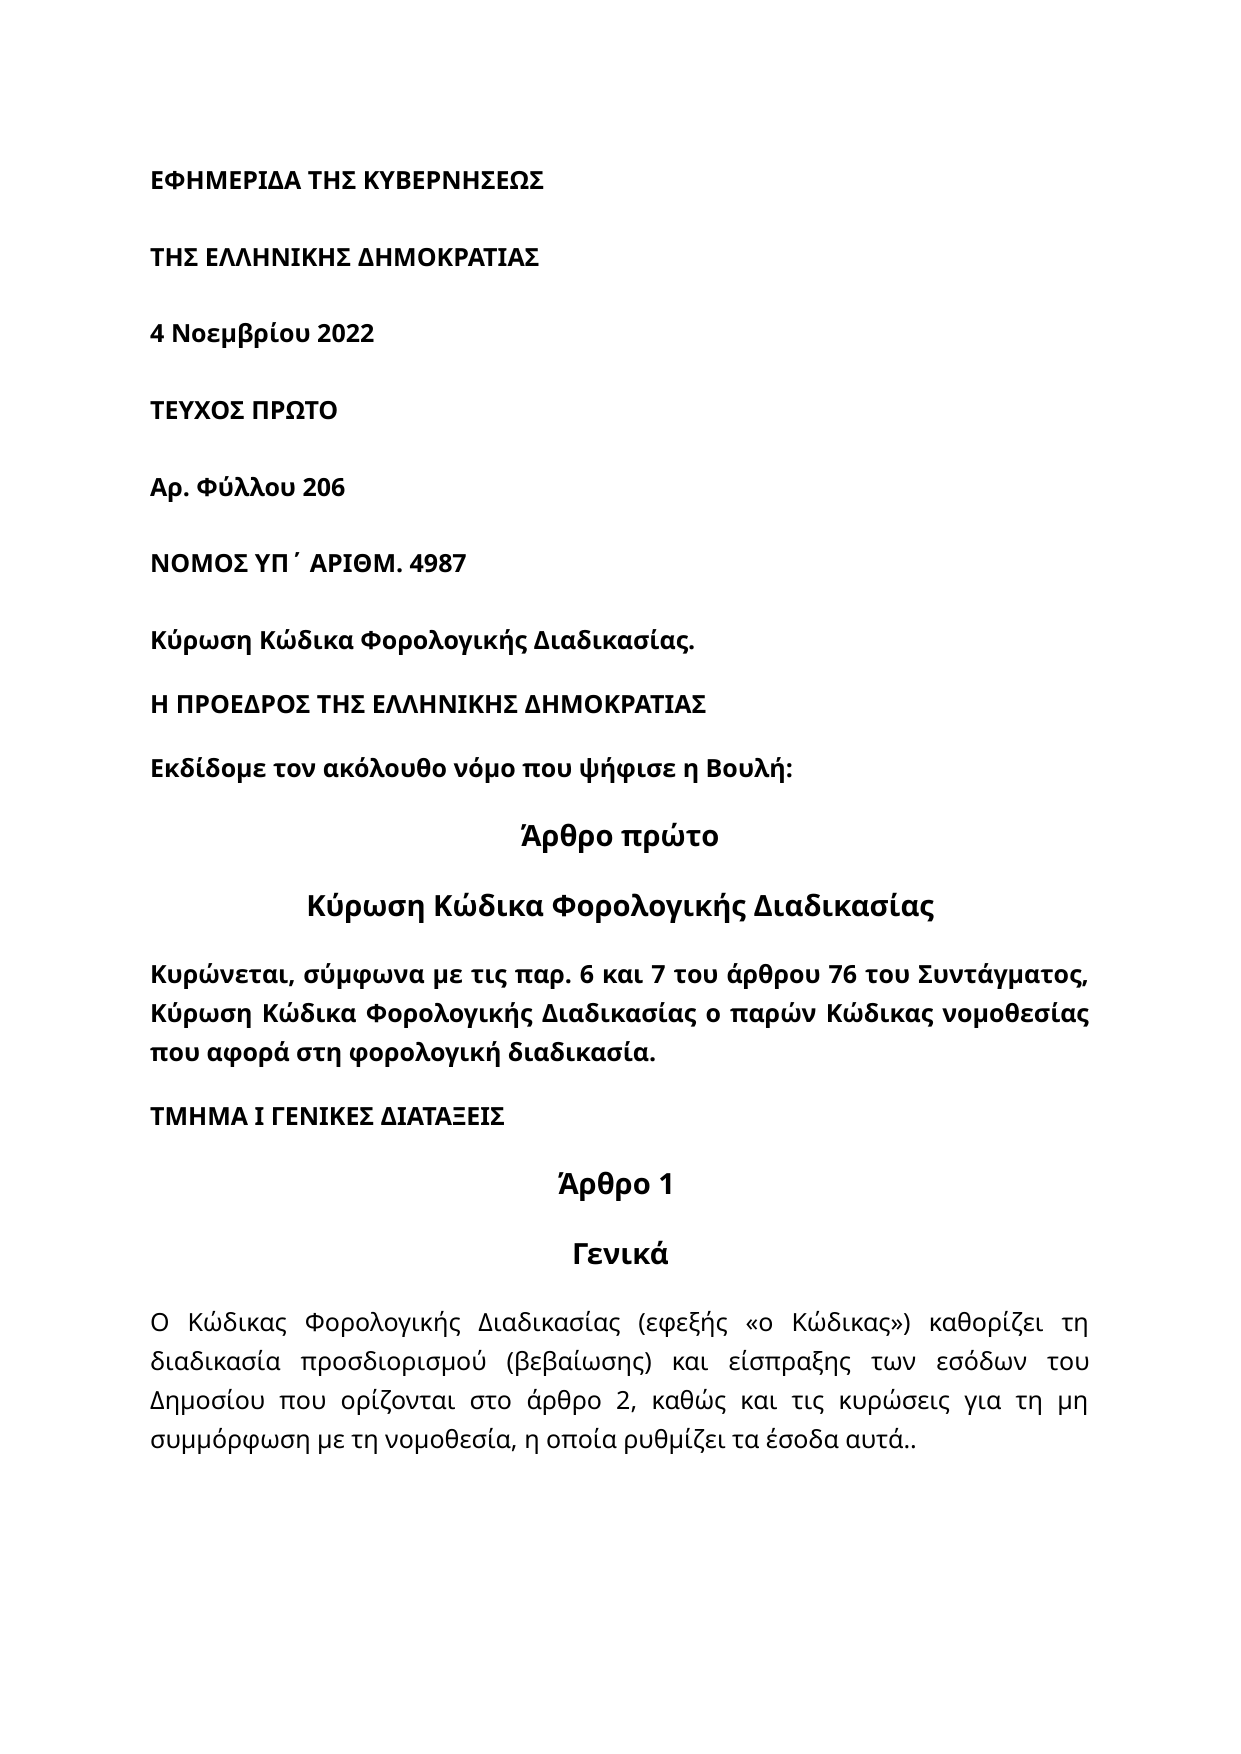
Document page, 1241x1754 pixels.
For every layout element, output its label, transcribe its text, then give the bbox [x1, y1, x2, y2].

text TMHMA I ΓΕΝΙΚΕΣ ΔΙΑΤΑΞΕΙΣ [150, 1099, 1090, 1133]
text Ο Κώδικας Φορολογικής Διαδικασίας (εφεξής «ο Κώδικας») καθορίζει τη διαδικασία προσδιορισμού (βεβαίωσης) και είσπραξης των εσόδων του Δημοσίου που ορίζονται στο άρθρο 2, καθώς και τις κυρώσεις για τη μη συμμόρφωση με τη νομοθεσία, η οποία ρυθμίζει τα έσοδα αυτά.. [150, 1304, 1090, 1456]
subtitle Γενικά [150, 1233, 1090, 1273]
text Η ΠΡΟΕΔΡΟΣ ΤΗΣ ΕΛΛΗΝΙΚΗΣ ΔΗΜΟΚΡΑΤΙΑΣ [150, 687, 1090, 721]
title 4 Νοεμβρίου 2022 [150, 316, 1090, 350]
text Εκδίδομε τον ακόλουθο νόμο που ψήφισε η Βουλή: [150, 751, 1090, 785]
title Αρ. Φύλλου 206 [150, 469, 1090, 503]
title ΕΦΗΜΕΡΙΔΑ ΤΗΣ ΚΥΒΕΡΝΗΣΕΩΣ [150, 162, 1090, 197]
text Κύρωση Κώδικα Φορολογικής Διαδικασίας. [150, 622, 1090, 657]
subtitle Άρθρο πρώτο [150, 815, 1090, 855]
subtitle Άρθρο 1 [150, 1163, 1090, 1203]
subtitle Κύρωση Κώδικα Φορολογικής Διαδικασίας [150, 886, 1090, 925]
title ΤΕΥΧΟΣ ΠΡΩΤΟ [150, 392, 1090, 427]
text Κυρώνεται, σύμφωνα με τις παρ. 6 και 7 του άρθρου 76 του Συντάγματος, Κύρωση Κώδικα Φορολογικής Διαδικασίας ο παρών Κώδικας νομοθεσίας που αφορά στη φορολογική διαδικασία. [150, 956, 1090, 1069]
title ΤΗΣ ΕΛΛΗΝΙΚΗΣ ΔΗΜΟΚΡΑΤΙΑΣ [150, 239, 1090, 273]
title ΝΟΜΟΣ ΥΠ΄ ΑΡΙΘΜ. 4987 [150, 546, 1090, 580]
